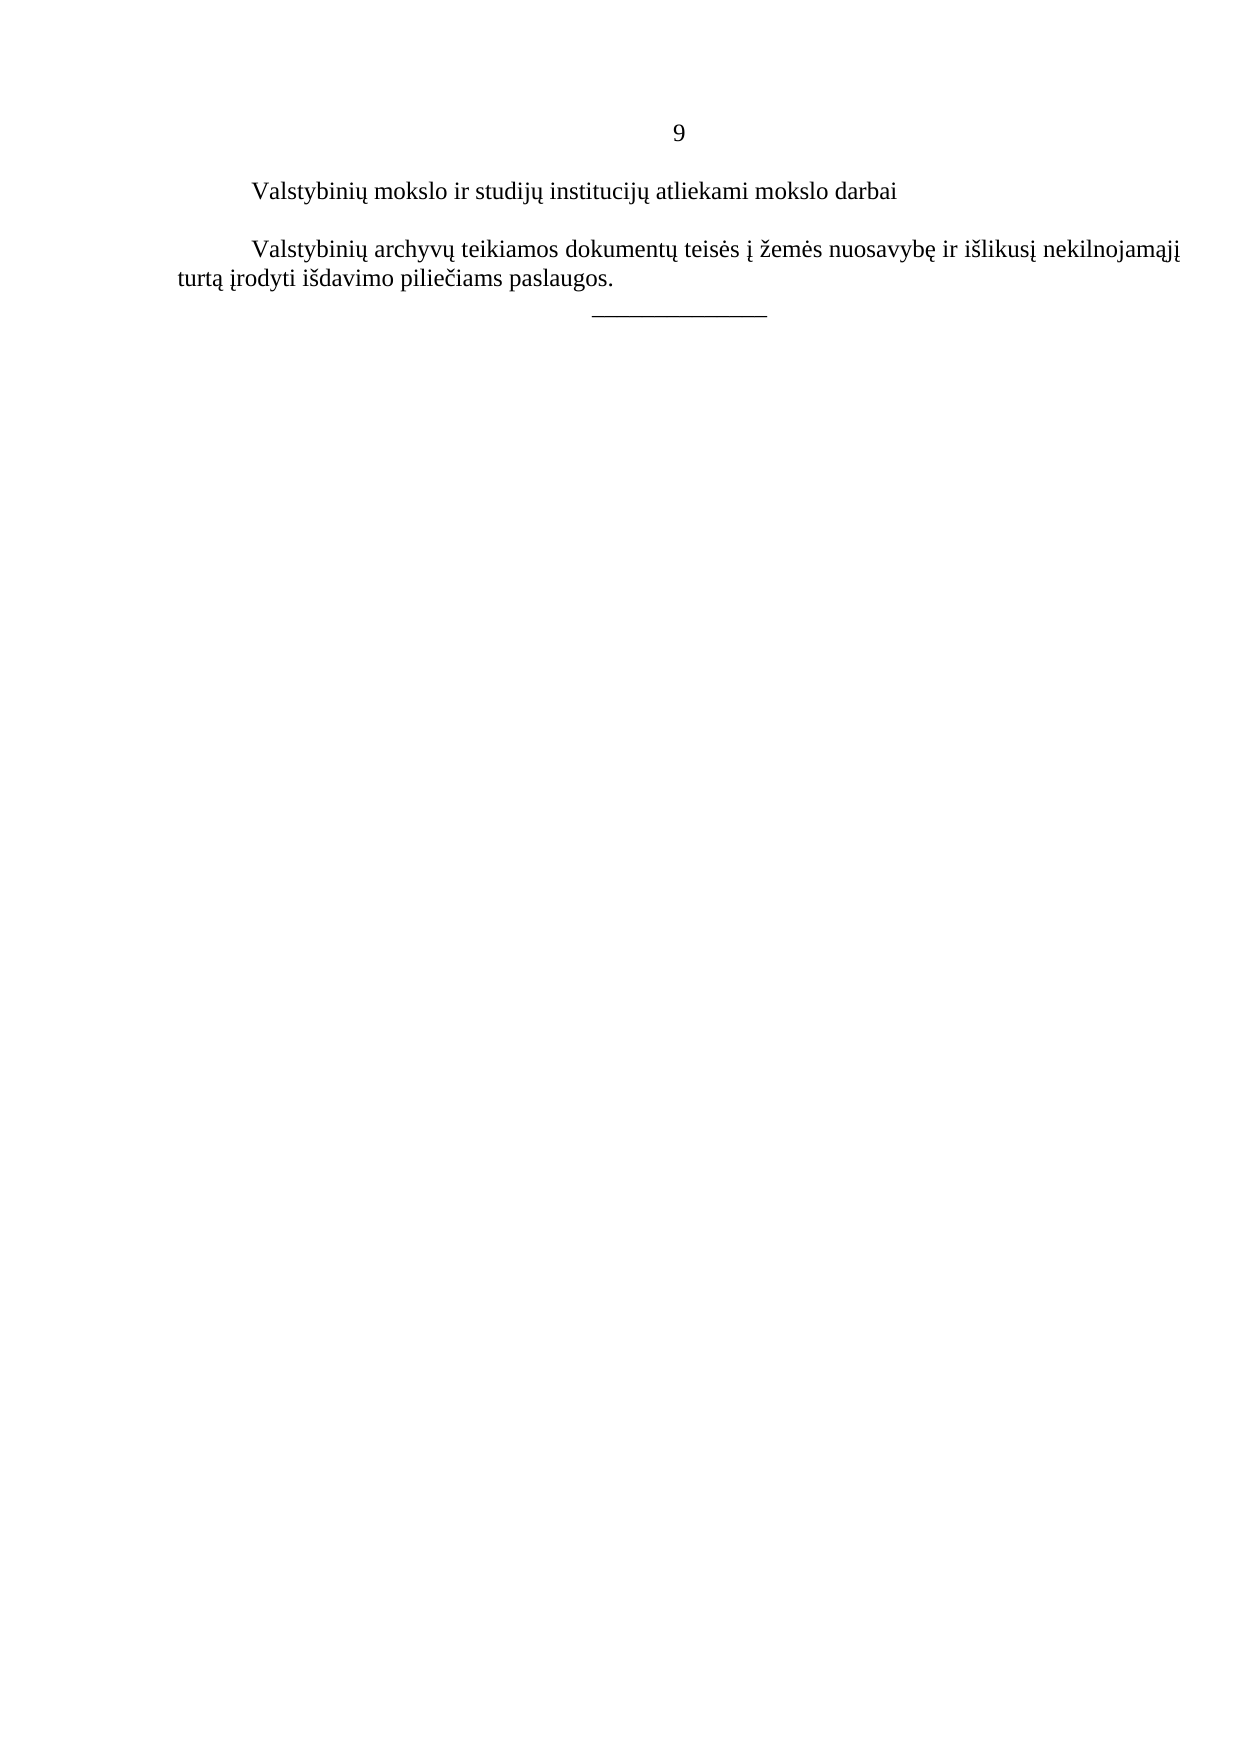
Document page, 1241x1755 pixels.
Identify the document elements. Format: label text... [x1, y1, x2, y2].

text Valstybinių archyvų teikiamos dokumentų teisės į žemės nuosavybę ir išlikusį nekilnojamąjį turtą įrodyti išdavimo piliečiams paslaugos. [177, 234, 1181, 291]
text Valstybinių mokslo ir studijų institucijų atliekami mokslo darbai [177, 176, 1181, 205]
text ______________ [177, 291, 1181, 320]
